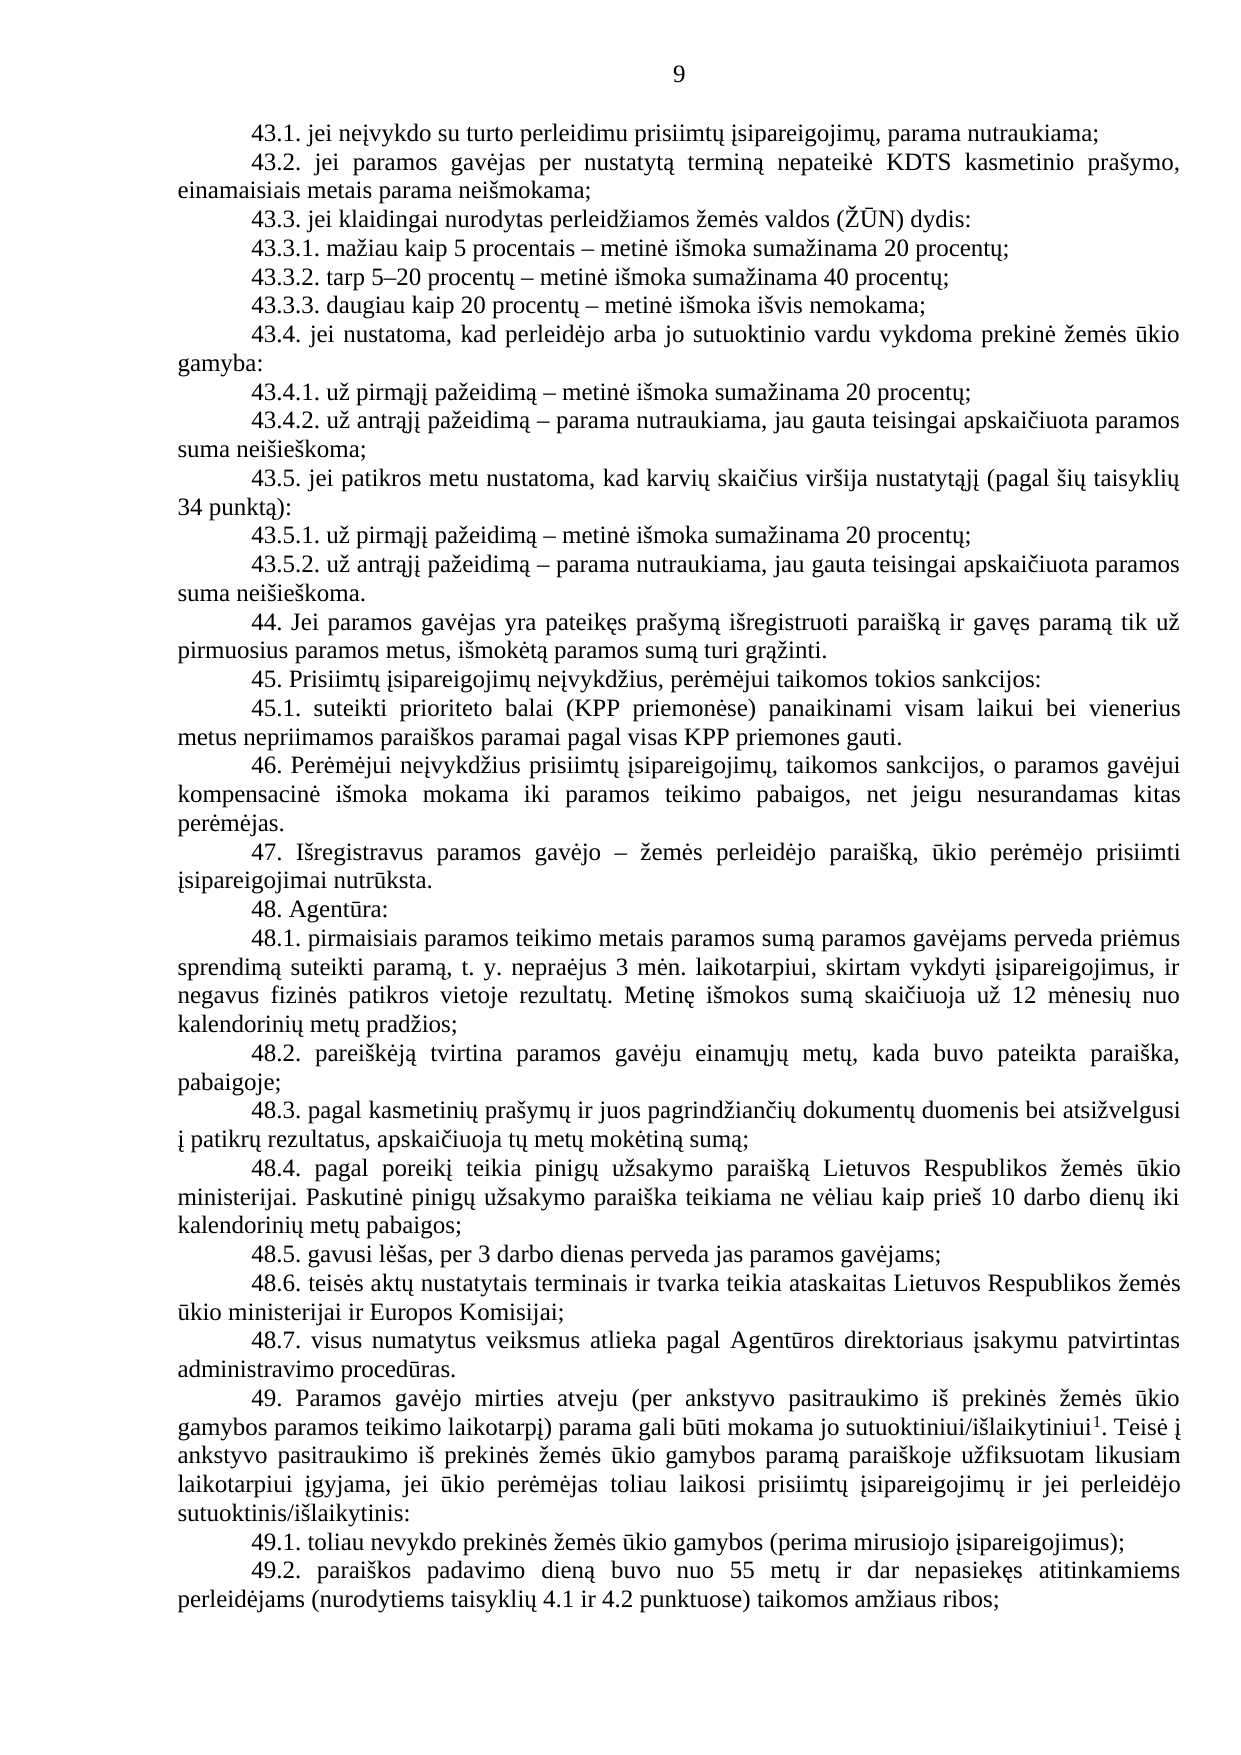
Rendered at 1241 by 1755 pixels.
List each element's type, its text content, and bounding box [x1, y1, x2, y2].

text 49.1. toliau nevykdo prekinės žemės ūkio gamybos (perima mirusiojo įsipareigojimus); [177, 1527, 1181, 1556]
text 43.5.2. už antrąjį pažeidimą – parama nutraukiama, jau gauta teisingai apskaičiuota paramos suma neišieškoma. [177, 549, 1181, 607]
text 48.2. pareiškėją tvirtina paramos gavėju einamųjų metų, kada buvo pateikta paraiška, pabaigoje; [177, 1038, 1181, 1096]
text 48.3. pagal kasmetinių prašymų ir juos pagrindžiančių dokumentų duomenis bei atsižvelgusi į patikrų rezultatus, apskaičiuoja tų metų mokėtiną sumą; [177, 1096, 1181, 1153]
text 43.3. jei klaidingai nurodytas perleidžiamos žemės valdos (ŽŪN) dydis: [177, 204, 1181, 233]
text 43.3.1. mažiau kaip 5 procentais – metinė išmoka sumažinama 20 procentų; [177, 233, 1181, 262]
text 43.4. jei nustatoma, kad perleidėjo arba jo sutuoktinio vardu vykdoma prekinė žemės ūkio gamyba: [177, 319, 1181, 377]
text 45. Prisiimtų įsipareigojimų neįvykdžius, perėmėjui taikomos tokios sankcijos: [177, 664, 1181, 693]
text 43.3.3. daugiau kaip 20 procentų – metinė išmoka išvis nemokama; [177, 291, 1181, 319]
text 48.1. pirmaisiais paramos teikimo metais paramos sumą paramos gavėjams perveda priėmus sprendimą suteikti paramą, t. y. nepraėjus 3 mėn. laikotarpiui, skirtam vykdyti įsipareigojimus, ir negavus fizinės patikros vietoje rezultatų. Metinę išmokos sumą skaičiuoja už 12 mėnesių nuo kalendorinių metų pradžios; [177, 923, 1181, 1038]
text 48.6. teisės aktų nustatytais terminais ir tvarka teikia ataskaitas Lietuvos Respublikos žemės ūkio ministerijai ir Europos Komisijai; [177, 1268, 1181, 1326]
text 43.4.1. už pirmąjį pažeidimą – metinė išmoka sumažinama 20 procentų; [177, 377, 1181, 406]
text 45.1. suteikti prioriteto balai (KPP priemonėse) panaikinami visam laikui bei vienerius metus nepriimamos paraiškos paramai pagal visas KPP priemones gauti. [177, 693, 1181, 751]
text 48.7. visus numatytus veiksmus atlieka pagal Agentūros direktoriaus įsakymu patvirtintas administravimo procedūras. [177, 1326, 1181, 1383]
text 49.2. paraiškos padavimo dieną buvo nuo 55 metų ir dar nepasiekęs atitinkamiems perleidėjams (nurodytiems taisyklių 4.1 ir 4.2 punktuose) taikomos amžiaus ribos; [177, 1556, 1181, 1613]
text 43.3.2. tarp 5–20 procentų – metinė išmoka sumažinama 40 procentų; [177, 262, 1181, 291]
text 43.5. jei patikros metu nustatoma, kad karvių skaičius viršija nustatytąjį (pagal šių taisyklių 34 punktą): [177, 463, 1181, 521]
text 44. Jei paramos gavėjas yra pateikęs prašymą išregistruoti paraišką ir gavęs paramą tik už pirmuosius paramos metus, išmokėtą paramos sumą turi grąžinti. [177, 607, 1181, 664]
text 47. Išregistravus paramos gavėjo – žemės perleidėjo paraišką, ūkio perėmėjo prisiimti įsipareigojimai nutrūksta. [177, 837, 1181, 894]
text 43.4.2. už antrąjį pažeidimą – parama nutraukiama, jau gauta teisingai apskaičiuota paramos suma neišieškoma; [177, 406, 1181, 463]
text 49. Paramos gavėjo mirties atveju (per ankstyvo pasitraukimo iš prekinės žemės ūkio gamybos paramos teikimo laikotarpį) parama gali būti mokama jo sutuoktiniui/išlaikytiniui1. Teisė į ankstyvo pasitraukimo iš prekinės žemės ūkio gamybos paramą paraiškoje užfiksuotam likusiam laikotarpiui įgyjama, jei ūkio perėmėjas toliau laikosi prisiimtų įsipareigojimų ir jei perleidėjo sutuoktinis/išlaikytinis: [177, 1383, 1181, 1527]
text 43.2. jei paramos gavėjas per nustatytą terminą nepateikė KDTS kasmetinio prašymo, einamaisiais metais parama neišmokama; [177, 147, 1181, 204]
text 46. Perėmėjui neįvykdžius prisiimtų įsipareigojimų, taikomos sankcijos, o paramos gavėjui kompensacinė išmoka mokama iki paramos teikimo pabaigos, net jeigu nesurandamas kitas perėmėjas. [177, 751, 1181, 837]
text 48. Agentūra: [177, 894, 1181, 923]
text 48.5. gavusi lėšas, per 3 darbo dienas perveda jas paramos gavėjams; [177, 1239, 1181, 1268]
text 43.1. jei neįvykdo su turto perleidimu prisiimtų įsipareigojimų, parama nutraukiama; [177, 118, 1181, 147]
text 43.5.1. už pirmąjį pažeidimą – metinė išmoka sumažinama 20 procentų; [177, 521, 1181, 549]
text 48.4. pagal poreikį teikia pinigų užsakymo paraišką Lietuvos Respublikos žemės ūkio ministerijai. Paskutinė pinigų užsakymo paraiška teikiama ne vėliau kaip prieš 10 darbo dienų iki kalendorinių metų pabaigos; [177, 1153, 1181, 1239]
